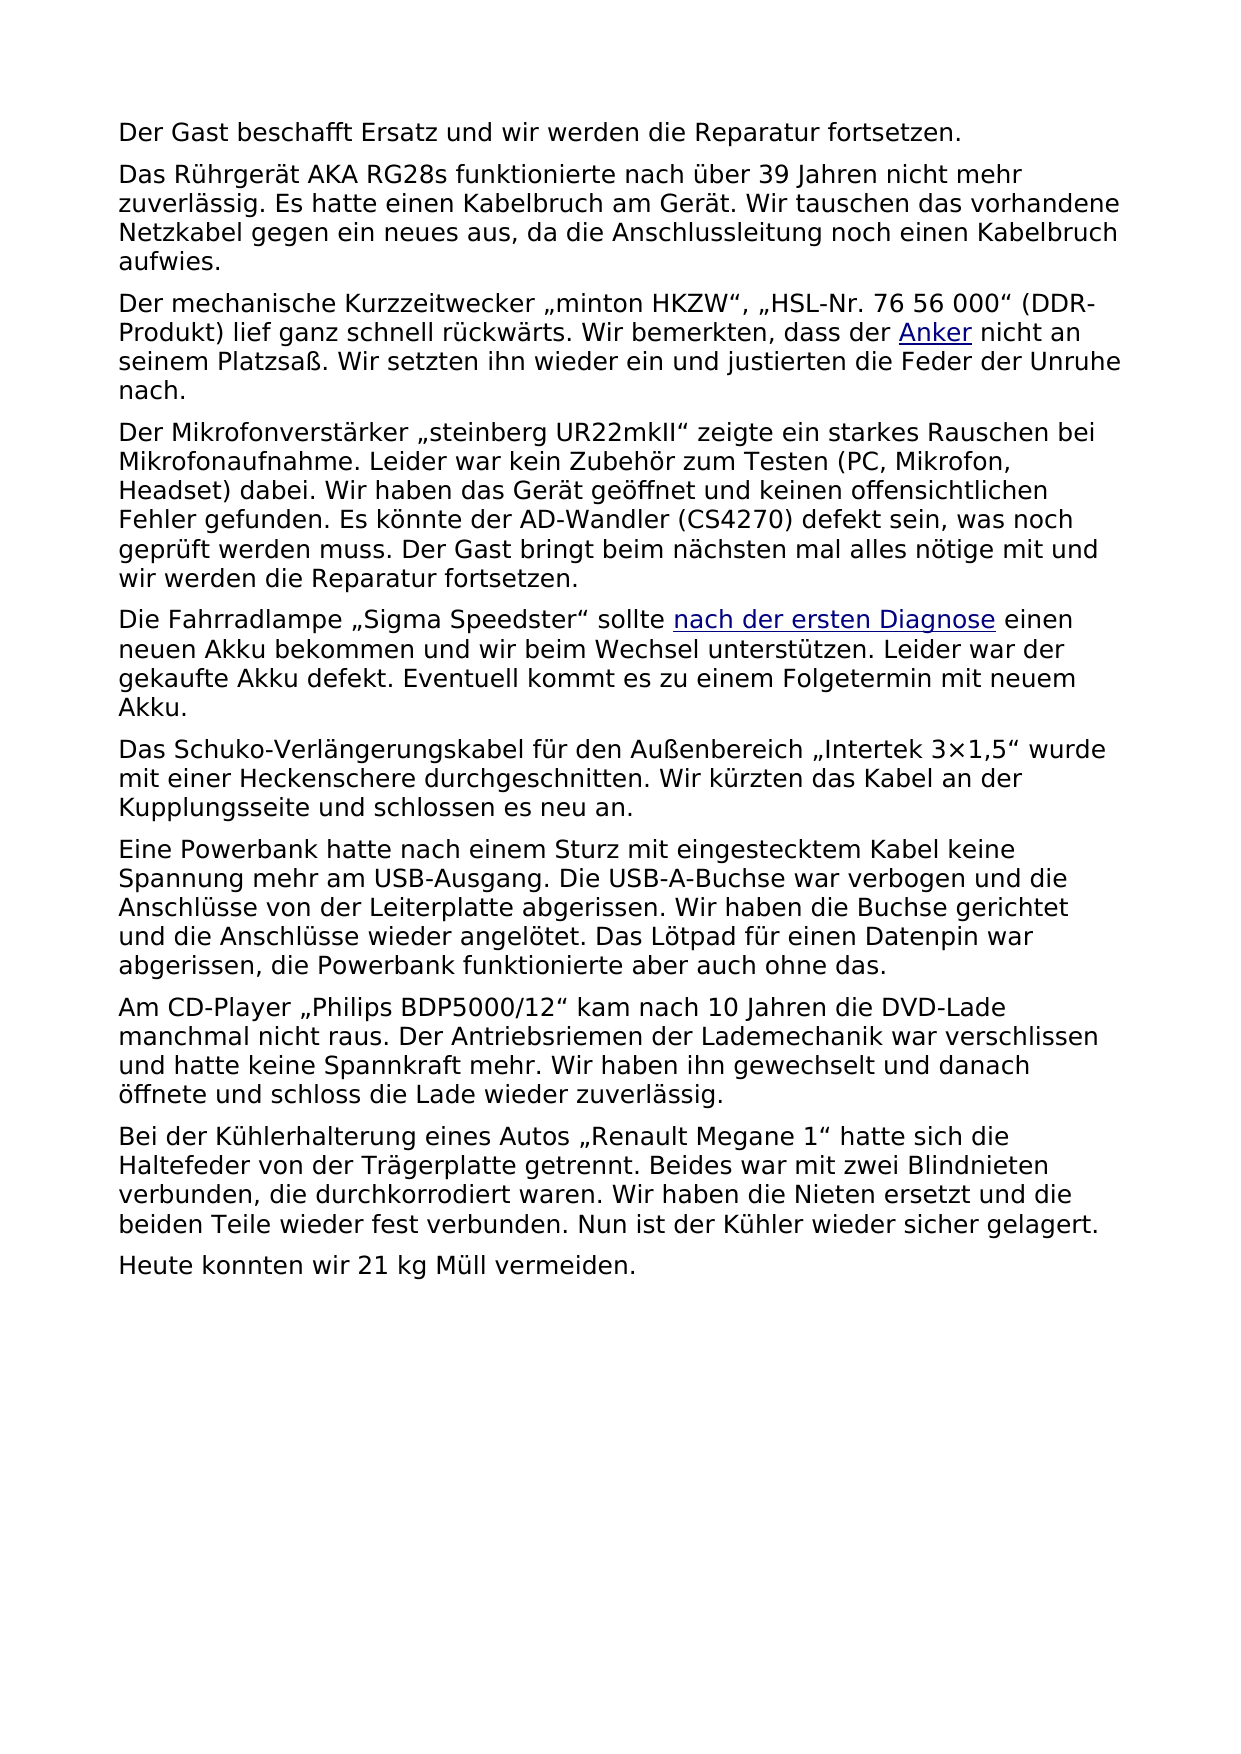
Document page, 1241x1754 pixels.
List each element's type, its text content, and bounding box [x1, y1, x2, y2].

text Der Mikrofonverstärker „steinberg UR22mkII“ zeigte ein starkes Rauschen bei Mikrofonaufnahme. Leider war kein Zubehör zum Testen (PC, Mikrofon, Headset) dabei. Wir haben das Gerät geöffnet und keinen offensichtlichen Fehler gefunden. Es könnte der AD-Wandler (CS4270) defekt sein, was noch geprüft werden muss. Der Gast bringt beim nächsten mal alles nötige mit und wir werden die Reparatur fortsetzen. [118, 418, 1122, 593]
text Das Schuko-Verlängerungskabel für den Außenbereich „Intertek 3×1,5“ wurde mit einer Heckenschere durchgeschnitten. Wir kürzten das Kabel an der Kupplungsseite und schlossen es neu an. [118, 735, 1122, 822]
text Eine Powerbank hatte nach einem Sturz mit eingestecktem Kabel keine Spannung mehr am USB-Ausgang. Die USB-A-Buchse war verbogen und die Anschlüsse von der Leiterplatte abgerissen. Wir haben die Buchse gerichtet und die Anschlüsse wieder angelötet. Das Lötpad für einen Datenpin war abgerissen, die Powerbank funktionierte aber auch ohne das. [118, 835, 1122, 981]
text Heute konnten wir 21 kg Müll vermeiden. [118, 1251, 1122, 1281]
text Das Rührgerät AKA RG28s funktionierte nach über 39 Jahren nicht mehr zuverlässig. Es hatte einen Kabelbruch am Gerät. Wir tauschen das vorhandene Netzkabel gegen ein neues aus, da die Anschlussleitung noch einen Kabelbruch aufwies. [118, 160, 1122, 276]
text Am CD-Player „Philips BDP5000/12“ kam nach 10 Jahren die DVD-Lade manchmal nicht raus. Der Antriebsriemen der Lademechanik war verschlissen und hatte keine Spannkraft mehr. Wir haben ihn gewechselt und danach öffnete und schloss die Lade wieder zuverlässig. [118, 993, 1122, 1110]
text Der mechanische Kurzzeitwecker „minton HKZW“, „HSL-Nr. 76 56 000“ (DDR-Produkt) lief ganz schnell rückwärts. Wir bemerkten, dass der Anker nicht an seinem Platzsaß. Wir setzten ihn wieder ein und justierten die Feder der Unruhe nach. [118, 289, 1122, 406]
text Der Gast beschafft Ersatz und wir werden die Reparatur fortsetzen. [118, 118, 1122, 147]
text Die Fahrradlampe „Sigma Speedster“ sollte nach der ersten Diagnose einen neuen Akku bekommen und wir beim Wechsel unterstützen. Leider war der gekaufte Akku defekt. Eventuell kommt es zu einem Folgetermin mit neuem Akku. [118, 606, 1122, 722]
text Bei der Kühlerhalterung eines Autos „Renault Megane 1“ hatte sich die Haltefeder von der Trägerplatte getrennt. Beides war mit zwei Blindnieten verbunden, die durchkorrodiert waren. Wir haben die Nieten ersetzt und die beiden Teile wieder fest verbunden. Nun ist der Kühler wieder sicher gelagert. [118, 1122, 1122, 1239]
